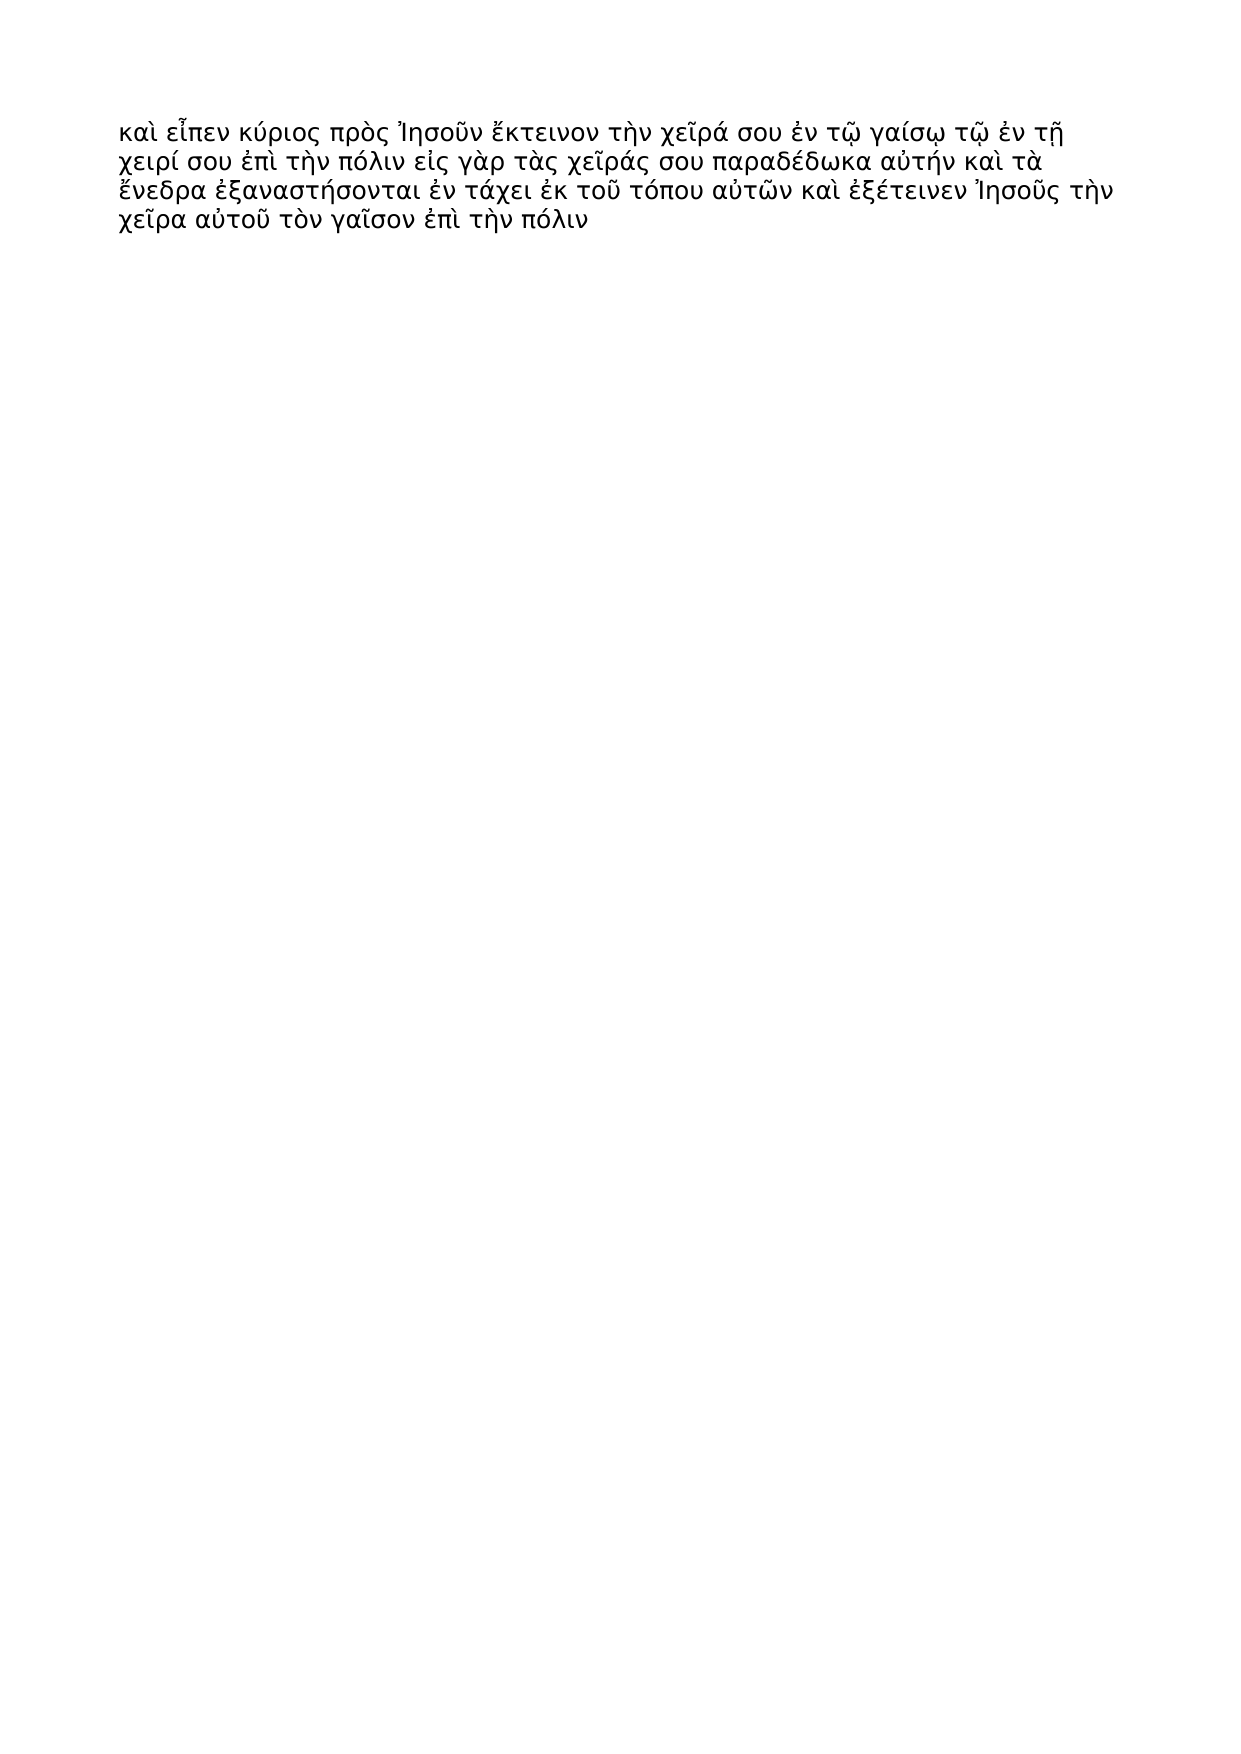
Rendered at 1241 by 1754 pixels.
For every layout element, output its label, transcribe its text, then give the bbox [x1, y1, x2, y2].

text καὶ εἶπεν κύριος πρὸς Ἰησοῦν ἔκτεινον τὴν χεῖρά σου ἐν τῷ γαίσῳ τῷ ἐν τῇ χειρί σου ἐπὶ τὴν πόλιν εἰς γὰρ τὰς χεῖράς σου παραδέδωκα αὐτήν καὶ τὰ ἔνεδρα ἐξαναστήσονται ἐν τάχει ἐκ τοῦ τόπου αὐτῶν καὶ ἐξέτεινεν Ἰησοῦς τὴν χεῖρα αὐτοῦ τὸν γαῖσον ἐπὶ τὴν πόλιν [118, 118, 1122, 235]
